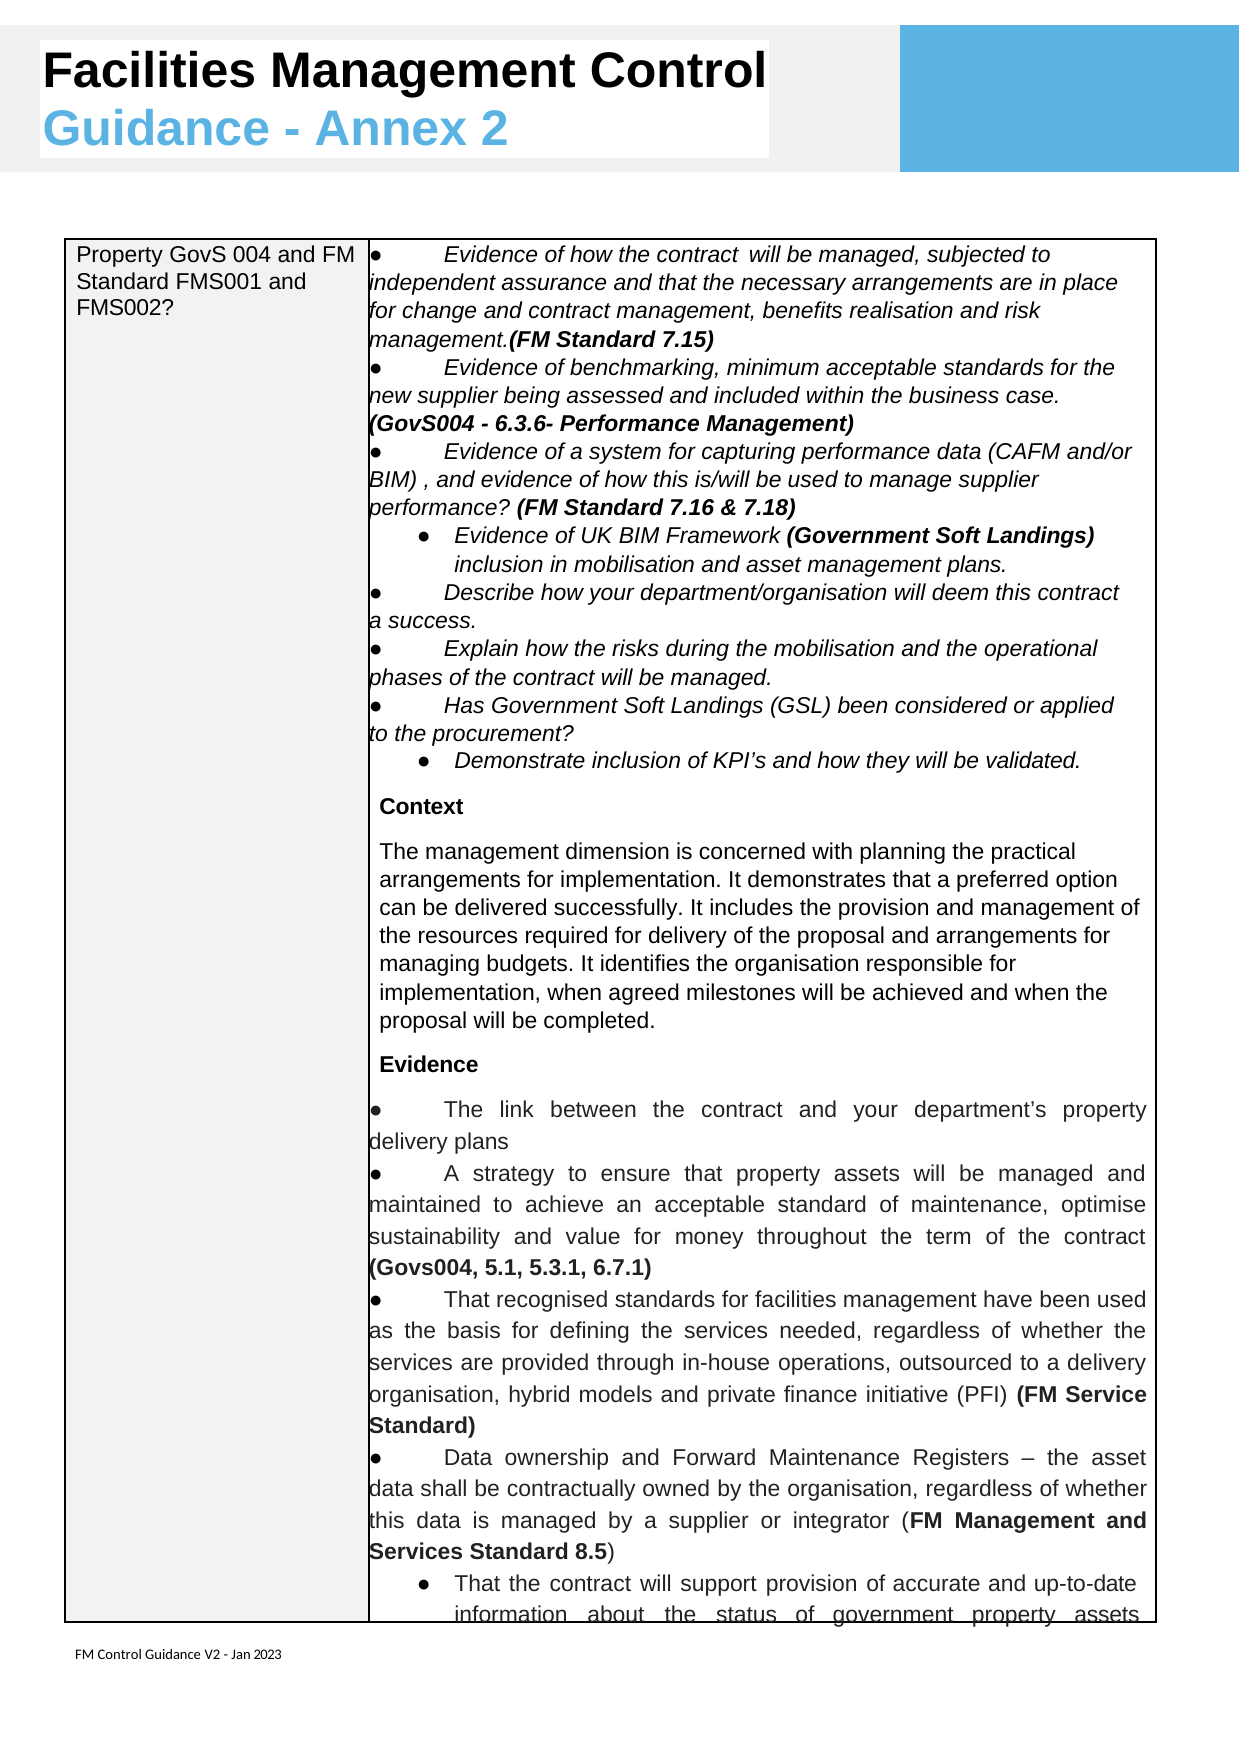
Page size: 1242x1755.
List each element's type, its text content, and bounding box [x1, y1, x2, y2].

table_header Property GovS 004 and FM Standard FMS001 and FMS002? [66, 240, 368, 1621]
table_header Evidence of how the contract will be managed, subjected to independent assurance and that the necessary arrangements are in place for change and contract management, benefits realisation and risk management.(FM Standard 7.15) Evidence of benchmarking, minimum acceptable standards for the new supplier being assessed and included within the business case. (GovS004 - 6.3.6- Performance Management) Evidence of a system for capturing performance data (CAFM and/or BIM) , and evidence of how this is/will be used to manage supplier performance? (FM Standard 7.16 & 7.18) Evidence of UK BIM Framework (Government Soft Landings) inclusion in mobilisation and asset management plans. Describe how your department/organisation will deem this contract a success. Explain how the risks during the mobilisation and the operational phases of the contract will be managed. Has Government Soft Landings (GSL) been considered or applied to the procurement? Demonstrate inclusion of KPI’s and how they will be validated. Context The management dimension is concerned with planning the practical arrangements for implementation. It demonstrates that a preferred option can be delivered successfully. It includes the provision and management of the resources required for delivery of the proposal and arrangements for managing budgets. It identifies the organisation responsible for implementation, when agreed milestones will be achieved and when the proposal will be completed. Evidence The link between the contract and your department’s property delivery plans A strategy to ensure that property assets will be managed and maintained to achieve an acceptable standard of maintenance, optimise sustainability and value for money throughout the term of the contract (Govs004, 5.1, 5.3.1, 6.7.1) That recognised standards for facilities management have been used as the basis for defining the services needed, regardless of whether the services are provided through in-house operations, outsourced to a delivery organisation, hybrid models and private finance initiative (PFI) (FM Service Standard) Data ownership and Forward Maintenance Registers – the asset data shall be contractually owned by the organisation, regardless of whether this data is managed by a supplier or integrator (FM Management and Services Standard 8.5) That the contract will support provision of accurate and up-to-date information about the status of government property assets [370, 240, 1155, 1621]
